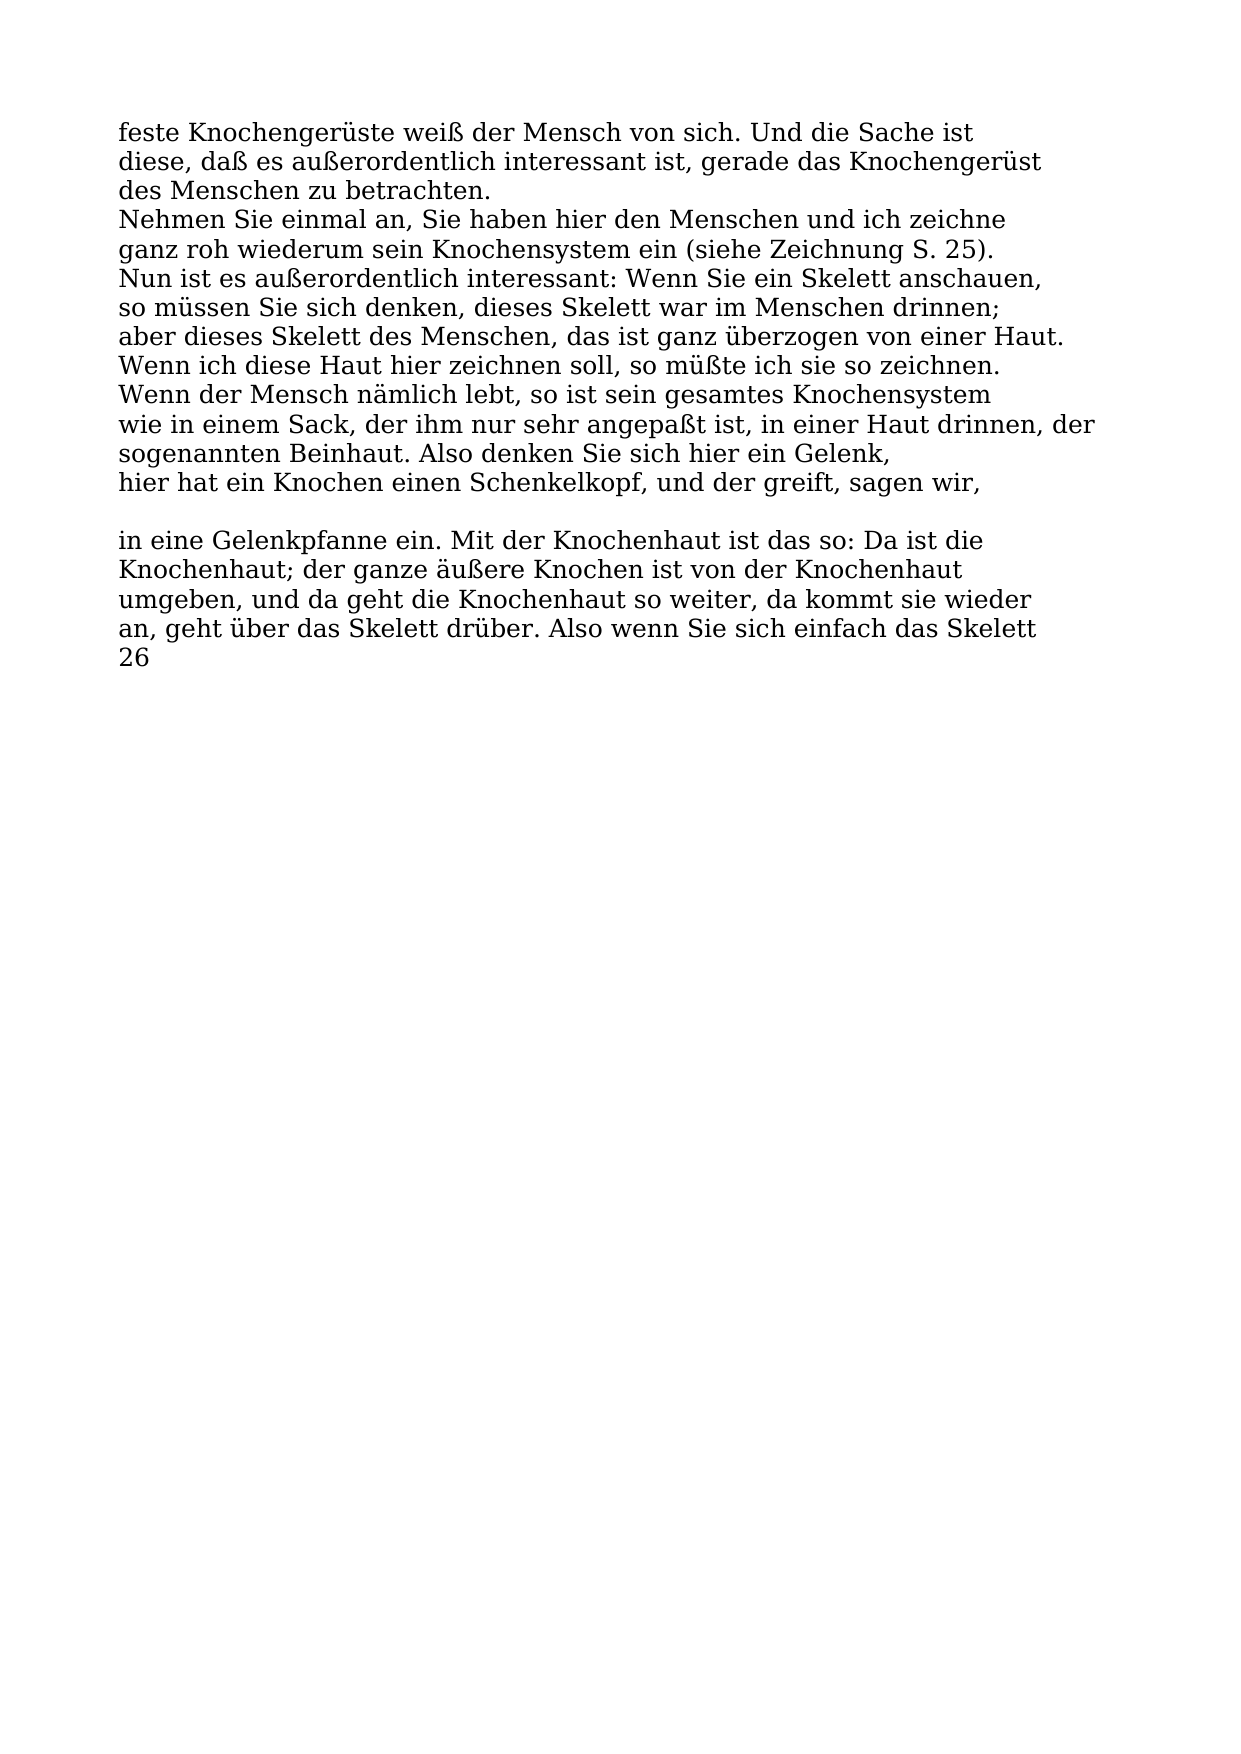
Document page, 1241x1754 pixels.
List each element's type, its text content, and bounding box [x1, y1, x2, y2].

text wie in einem Sack, der ihm nur sehr angepaßt ist, in einer Haut drinnen, der sogenannten Beinhaut. Also denken Sie sich hier ein Gelenk, [118, 410, 1122, 468]
text diese, daß es außerordentlich interessant ist, gerade das Knochengerüst [118, 147, 1122, 176]
text in eine Gelenkpfanne ein. Mit der Knochenhaut ist das so: Da ist die [118, 526, 1122, 556]
text umgeben, und da geht die Knochenhaut so weiter, da kommt sie wieder [118, 585, 1122, 614]
text ganz roh wiederum sein Knochensystem ein (siehe Zeichnung S. 25). [118, 235, 1122, 264]
text so müssen Sie sich denken, dieses Skelett war im Menschen drinnen; [118, 293, 1122, 322]
text Nun ist es außerordentlich interessant: Wenn Sie ein Skelett anschauen, [118, 264, 1122, 293]
text aber dieses Skelett des Menschen, das ist ganz überzogen von einer Haut. [118, 322, 1122, 351]
text des Menschen zu betrachten. [118, 176, 1122, 206]
text an, geht über das Skelett drüber. Also wenn Sie sich einfach das Skelett [118, 614, 1122, 643]
text Wenn ich diese Haut hier zeichnen soll, so müßte ich sie so zeichnen. [118, 351, 1122, 381]
text hier hat ein Knochen einen Schenkelkopf, und der greift, sagen wir, [118, 468, 1122, 497]
text Nehmen Sie einmal an, Sie haben hier den Menschen und ich zeichne [118, 206, 1122, 235]
text 26 [118, 643, 1122, 672]
text Knochenhaut; der ganze äußere Knochen ist von der Knochenhaut [118, 556, 1122, 585]
text feste Knochengerüste weiß der Mensch von sich. Und die Sache ist [118, 118, 1122, 147]
text Wenn der Mensch nämlich lebt, so ist sein gesamtes Knochensystem [118, 381, 1122, 410]
